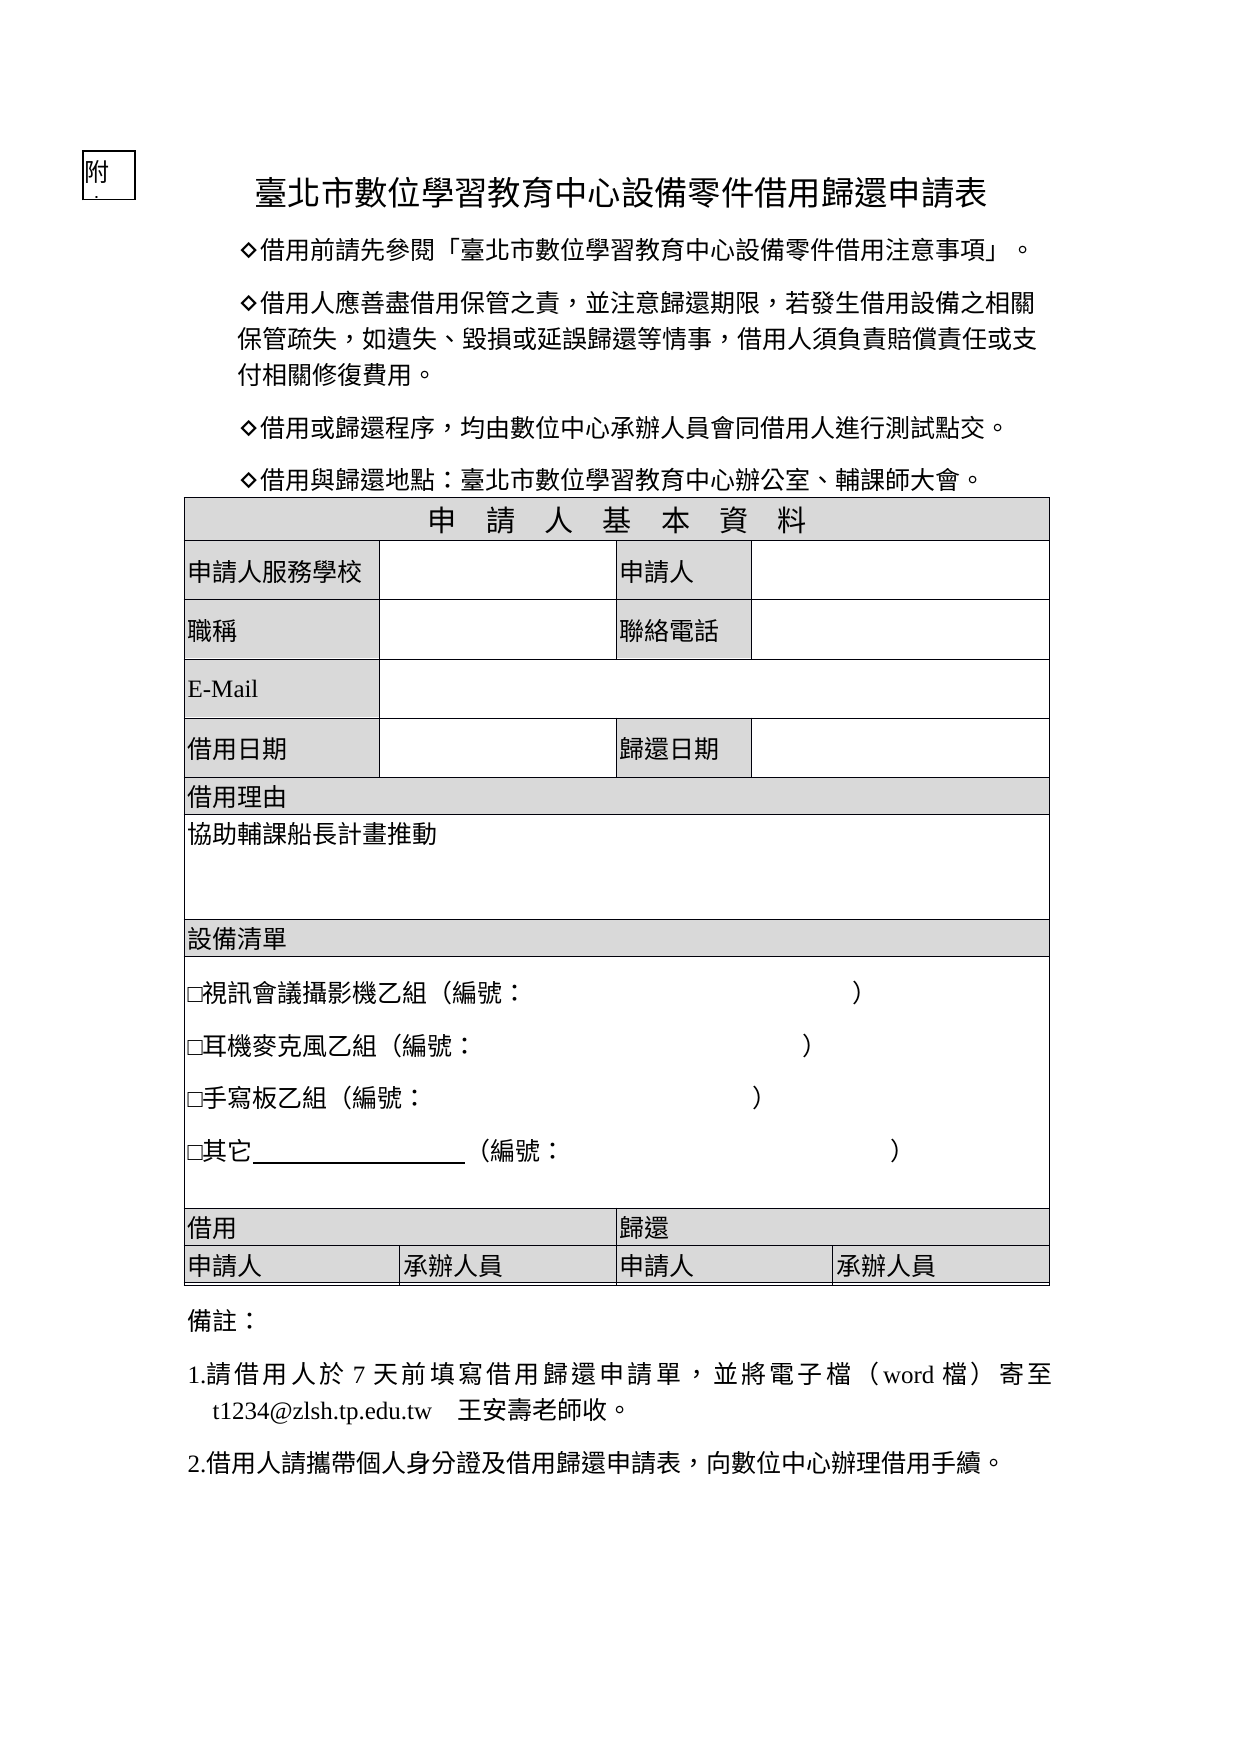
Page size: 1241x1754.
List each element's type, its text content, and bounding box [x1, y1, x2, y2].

table_cell [752, 600, 1049, 658]
list 借用與歸還地點：臺北市數位學習教育中心辦公室、輔課師大會。 [237, 461, 1053, 497]
table_cell 聯絡電話 [617, 600, 751, 658]
table_cell 協助輔課船長計畫推動 [185, 815, 1049, 919]
table_cell 職稱 [185, 600, 379, 658]
table_cell 申請人服務學校 [185, 541, 379, 599]
table_cell □視訊會議攝影機乙組（編號： ） □耳機麥克風乙組（編號： ） □手寫板乙組（編號： ） □其它 （編號： ） [185, 957, 1049, 1208]
table_cell 設備清單 [185, 920, 1049, 956]
table_cell [380, 660, 1049, 717]
table_cell 借用理由 [185, 778, 1049, 814]
table_cell [752, 541, 1049, 599]
text 備註： [187, 1302, 1053, 1338]
table_cell 申請人 [185, 1246, 399, 1282]
table_cell 歸還日期 [617, 719, 751, 777]
table_cell 申請人 [617, 1246, 832, 1282]
list 請借用人於7天前填寫借用歸還申請單，並將電子檔（word檔）寄至t1234@zlsh.tp.edu.tw 王安壽老師收。 [187, 1354, 1053, 1427]
table_cell [380, 600, 616, 658]
text 附表 [84, 153, 133, 198]
table_cell 承辦人員 [833, 1246, 1049, 1282]
list 借用或歸還程序，均由數位中心承辦人員會同借用人進行測試點交。 [237, 408, 1053, 444]
table_header 申 請 人 基 本 資 料 [185, 498, 1049, 540]
table_cell E-Mail [185, 660, 379, 717]
table_cell 借用日期 [185, 719, 379, 777]
table_cell [752, 719, 1049, 777]
table_cell 借用 [185, 1209, 616, 1245]
table_cell 承辦人員 [400, 1246, 616, 1282]
list 借用人請攜帶個人身分證及借用歸還申請表，向數位中心辦理借用手續。 [187, 1443, 1053, 1479]
table_cell 歸還 [617, 1209, 1049, 1245]
list 借用人應善盡借用保管之責，並注意歸還期限，若發生借用設備之相關保管疏失，如遺失、毀損或延誤歸還等情事，借用人須負責賠償責任或支付相關修復費用。 [237, 283, 1053, 392]
list 借用前請先參閱「臺北市數位學習教育中心設備零件借用注意事項」。 [237, 231, 1053, 267]
table_cell [380, 719, 616, 777]
table_cell 申請人 [617, 541, 751, 599]
table_cell [380, 541, 616, 599]
text 臺北市數位學習教育中心設備零件借用歸還申請表 [254, 166, 1053, 214]
